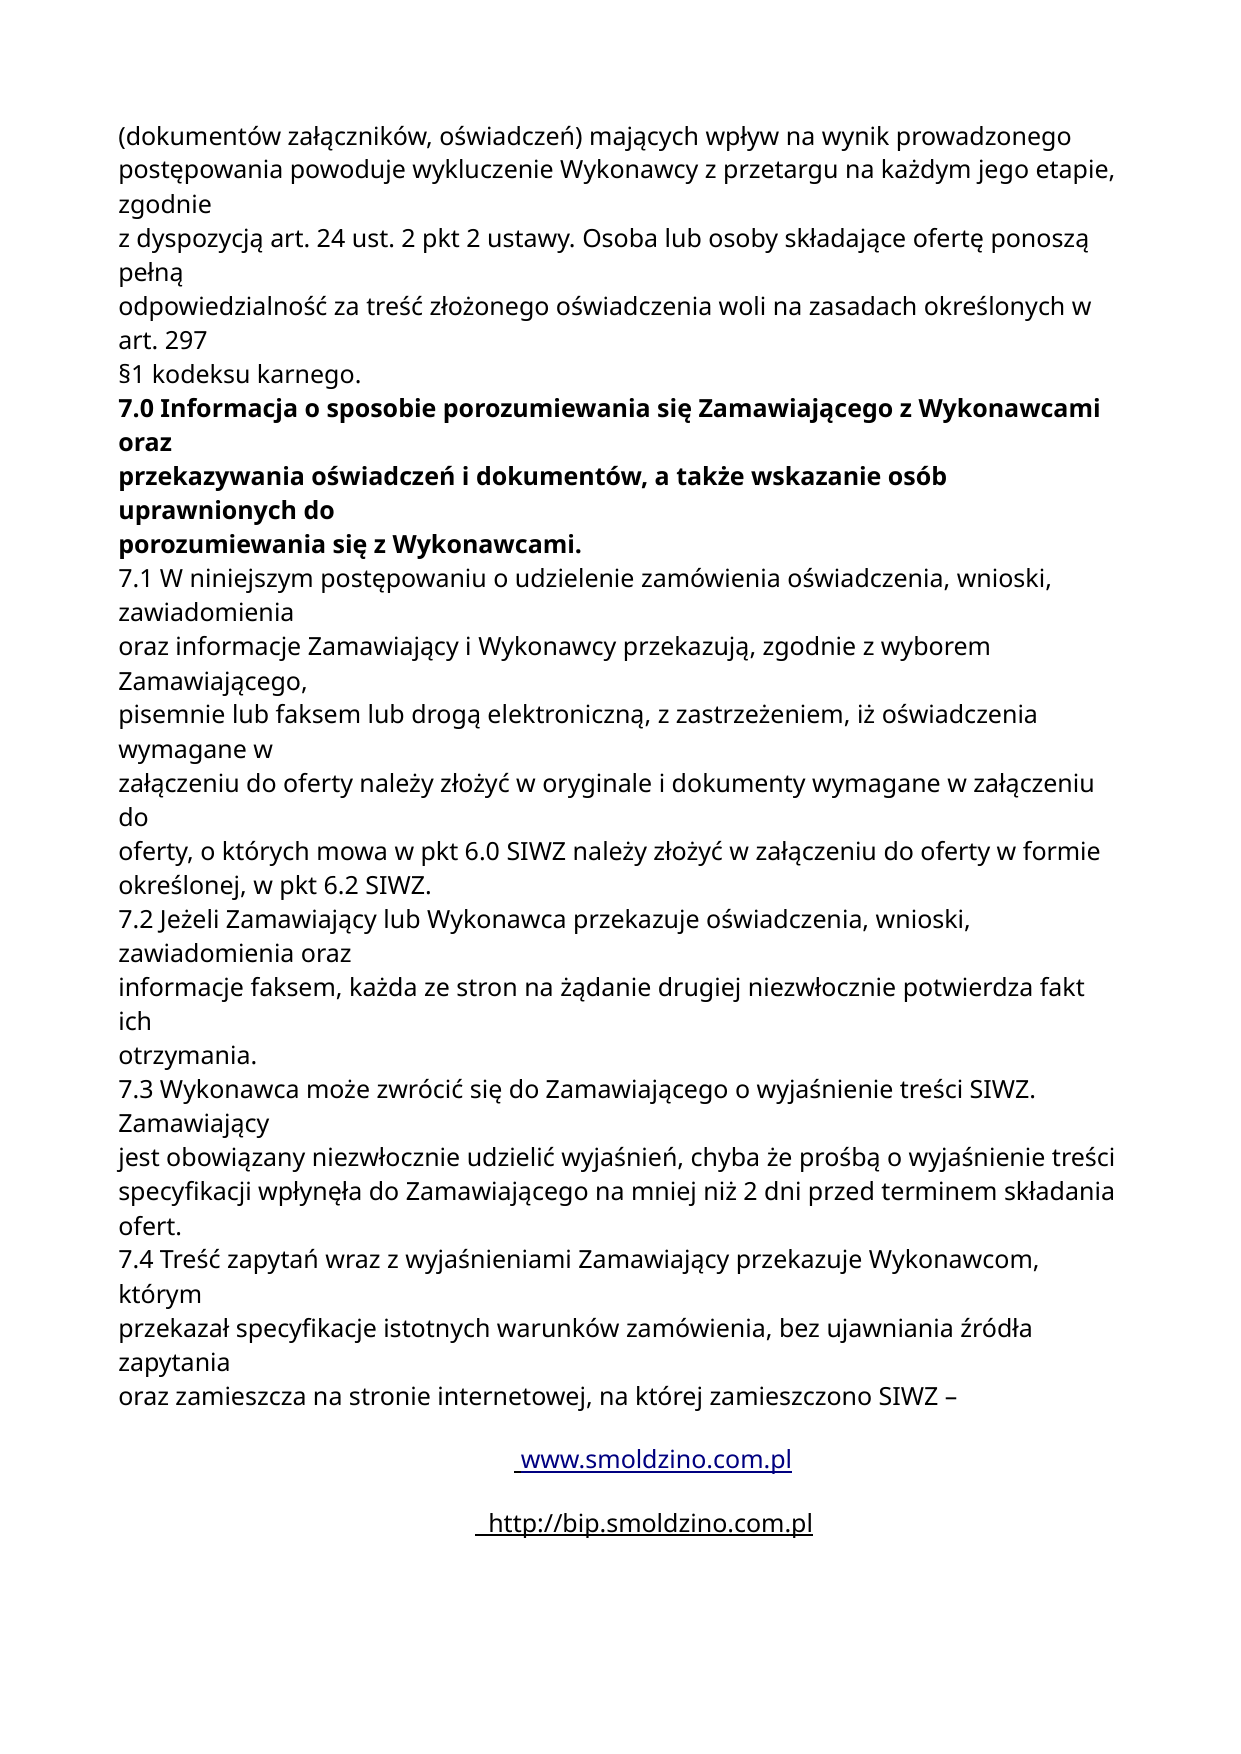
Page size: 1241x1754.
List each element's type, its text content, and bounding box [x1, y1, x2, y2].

text http://bip.smoldzino.com.pl [118, 1506, 1122, 1539]
text (dokumentów załączników, oświadczeń) mających wpływ na wynik prowadzonego [118, 118, 1122, 152]
text www.smoldzino.com.pl [118, 1442, 1122, 1476]
text §1 kodeksu karnego. [118, 357, 1122, 391]
text oraz informacje Zamawiający i Wykonawcy przekazują, zgodnie z wyborem Zamawiającego, [118, 629, 1122, 697]
text 7.2 Jeżeli Zamawiający lub Wykonawca przekazuje oświadczenia, wnioski, zawiadomienia oraz [118, 902, 1122, 970]
text załączeniu do oferty należy złożyć w oryginale i dokumenty wymagane w załączeniu do [118, 765, 1122, 833]
text 7.0 Informacja o sposobie porozumiewania się Zamawiającego z Wykonawcami oraz [118, 391, 1122, 459]
text określonej, w pkt 6.2 SIWZ. [118, 867, 1122, 902]
text przekazał specyfikacje istotnych warunków zamówienia, bez ujawniania źródła zapytania [118, 1310, 1122, 1378]
text oraz zamieszcza na stronie internetowej, na której zamieszczono SIWZ – [118, 1378, 1122, 1412]
text porozumiewania się z Wykonawcami. [118, 527, 1122, 561]
text 7.1 W niniejszym postępowaniu o udzielenie zamówienia oświadczenia, wnioski, zawiadomienia [118, 561, 1122, 629]
text z dyspozycją art. 24 ust. 2 pkt 2 ustawy. Osoba lub osoby składające ofertę ponoszą pełną [118, 220, 1122, 288]
text informacje faksem, każda ze stron na żądanie drugiej niezwłocznie potwierdza fakt ich [118, 970, 1122, 1038]
text odpowiedzialność za treść złożonego oświadczenia woli na zasadach określonych w art. 297 [118, 288, 1122, 357]
text 7.3 Wykonawca może zwrócić się do Zamawiającego o wyjaśnienie treści SIWZ. Zamawiający [118, 1072, 1122, 1140]
text przekazywania oświadczeń i dokumentów, a także wskazanie osób uprawnionych do [118, 459, 1122, 527]
text otrzymania. [118, 1038, 1122, 1072]
text postępowania powoduje wykluczenie Wykonawcy z przetargu na każdym jego etapie, zgodnie [118, 152, 1122, 220]
text jest obowiązany niezwłocznie udzielić wyjaśnień, chyba że prośbą o wyjaśnienie treści [118, 1140, 1122, 1174]
text 7.4 Treść zapytań wraz z wyjaśnieniami Zamawiający przekazuje Wykonawcom, którym [118, 1242, 1122, 1310]
text pisemnie lub faksem lub drogą elektroniczną, z zastrzeżeniem, iż oświadczenia wymagane w [118, 697, 1122, 765]
text specyfikacji wpłynęła do Zamawiającego na mniej niż 2 dni przed terminem składania ofert. [118, 1174, 1122, 1242]
text oferty, o których mowa w pkt 6.0 SIWZ należy złożyć w załączeniu do oferty w formie [118, 833, 1122, 867]
